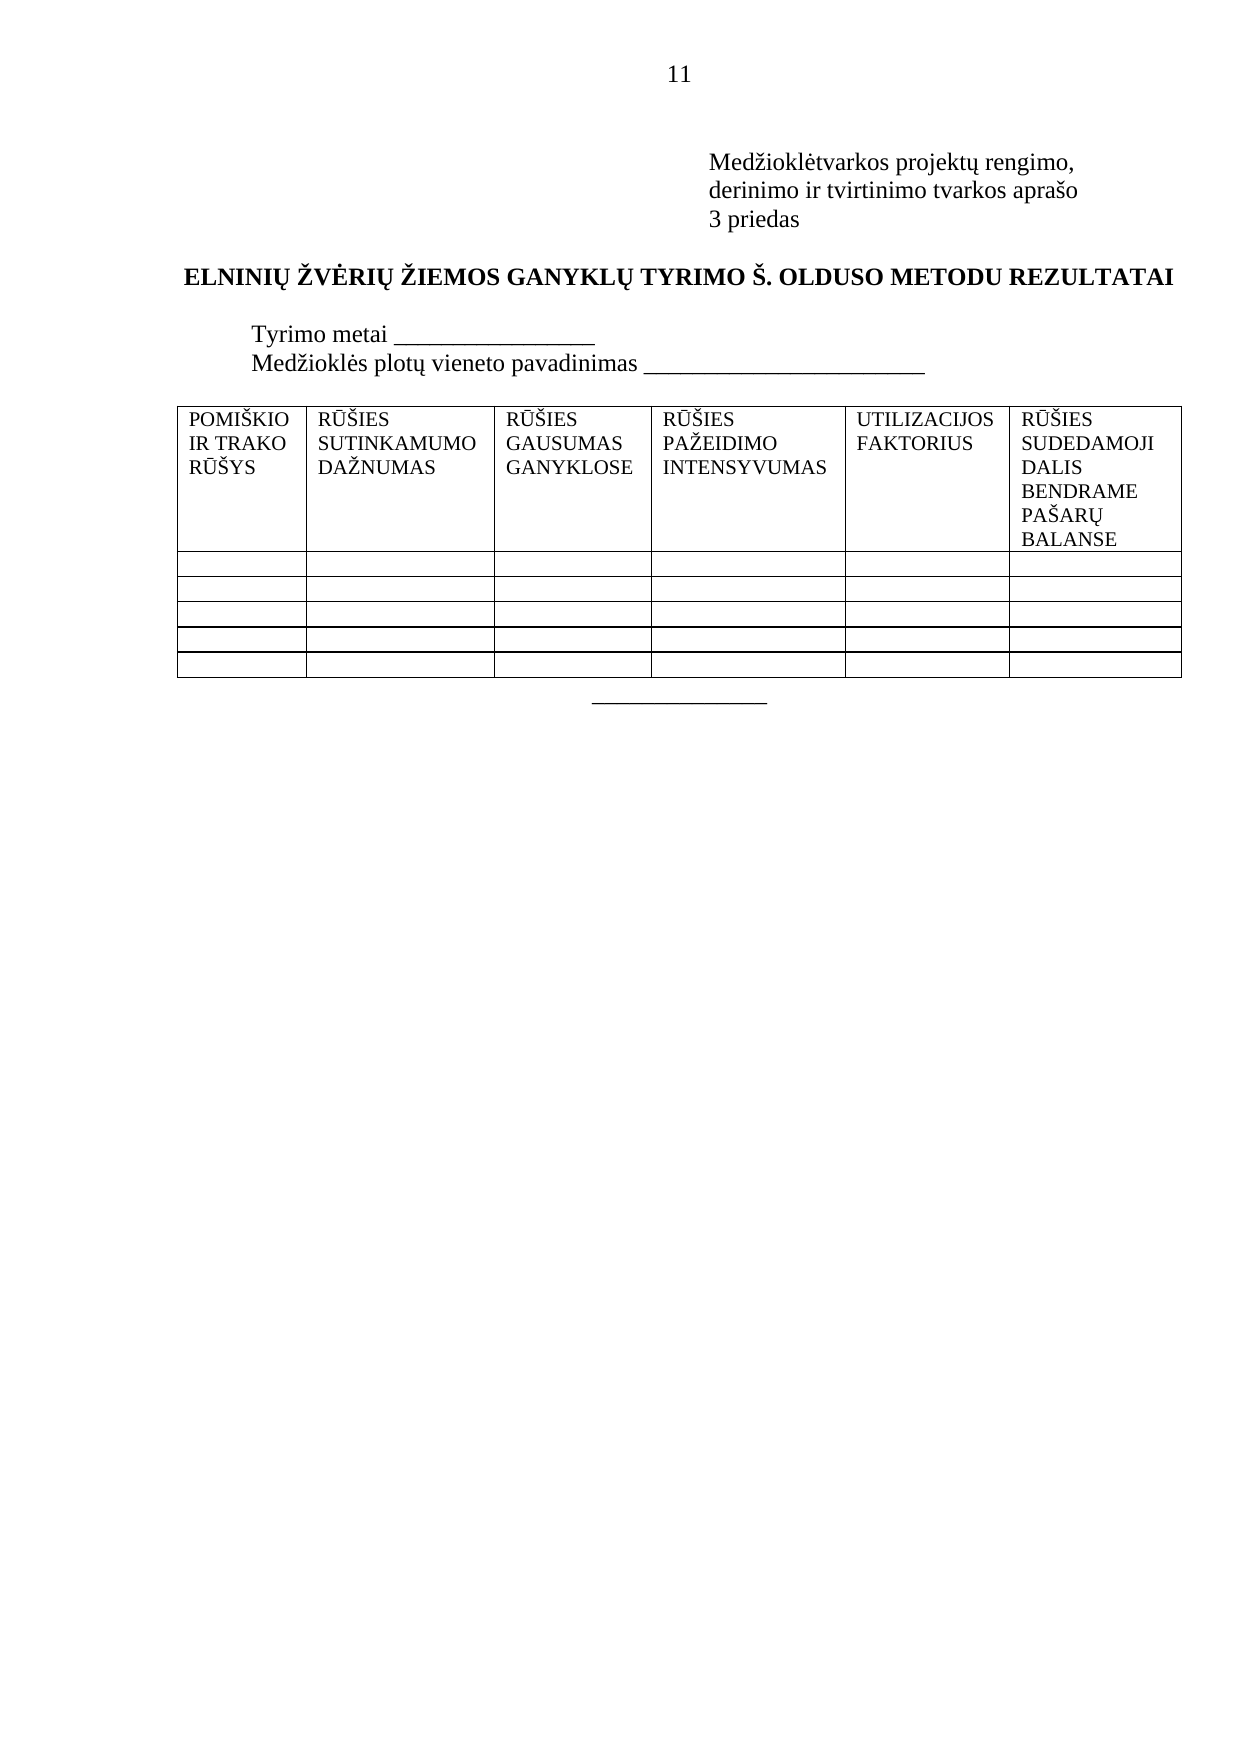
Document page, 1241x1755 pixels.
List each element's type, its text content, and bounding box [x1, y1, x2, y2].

table_cell [178, 552, 306, 576]
text Medžioklėtvarkos projektų rengimo, [177, 147, 1181, 176]
table_cell [1010, 628, 1181, 651]
table_header RŪŠIES SUDEDAMOJI DALIS BENDRAME PAŠARŲ BALANSE [1010, 407, 1181, 551]
table_cell [846, 577, 1009, 601]
text 3 priedas [177, 204, 1181, 233]
table_cell [178, 653, 306, 677]
table_cell [846, 628, 1009, 651]
table_cell [1010, 577, 1181, 601]
table_cell [307, 602, 494, 626]
table_cell [178, 577, 306, 601]
table_cell [307, 653, 494, 677]
text derinimo ir tvirtinimo tvarkos aprašo [177, 176, 1181, 204]
table_cell [307, 628, 494, 651]
table_cell [652, 552, 845, 576]
table_cell [178, 602, 306, 626]
text ______________ [177, 678, 1181, 706]
table_cell [495, 628, 651, 651]
table_cell [495, 653, 651, 677]
text Medžioklės plotų vieneto pavadinimas [177, 348, 1181, 377]
table_header RŪŠIES PAŽEIDIMO INTENSYVUMAS [652, 407, 845, 551]
table_cell [1010, 602, 1181, 626]
table_cell [846, 602, 1009, 626]
table_cell [495, 552, 651, 576]
table_cell [652, 577, 845, 601]
table_header RŪŠIES GAUSUMAS GANYKLOSE [495, 407, 651, 551]
table_cell [1010, 552, 1181, 576]
table_cell [846, 653, 1009, 677]
text ELNINIŲ ŽVĖRIŲ ŽIEMOS GANYKLŲ TYRIMO Š. OLDUSO METODU REZULTATAI [177, 262, 1181, 291]
table_cell [652, 628, 845, 651]
table_cell [307, 577, 494, 601]
table_header POMIŠKIO IR TRAKO RŪŠYS [178, 407, 306, 551]
text Tyrimo metai [177, 319, 1181, 348]
table_cell [652, 653, 845, 677]
table_cell [495, 577, 651, 601]
table_header RŪŠIES SUTINKAMUMO DAŽNUMAS [307, 407, 494, 551]
table_cell [1010, 653, 1181, 677]
table_header UTILIZACIJOS FAKTORIUS [846, 407, 1009, 551]
table_cell [846, 552, 1009, 576]
table_cell [652, 602, 845, 626]
table_cell [178, 628, 306, 651]
table_cell [495, 602, 651, 626]
table_cell [307, 552, 494, 576]
